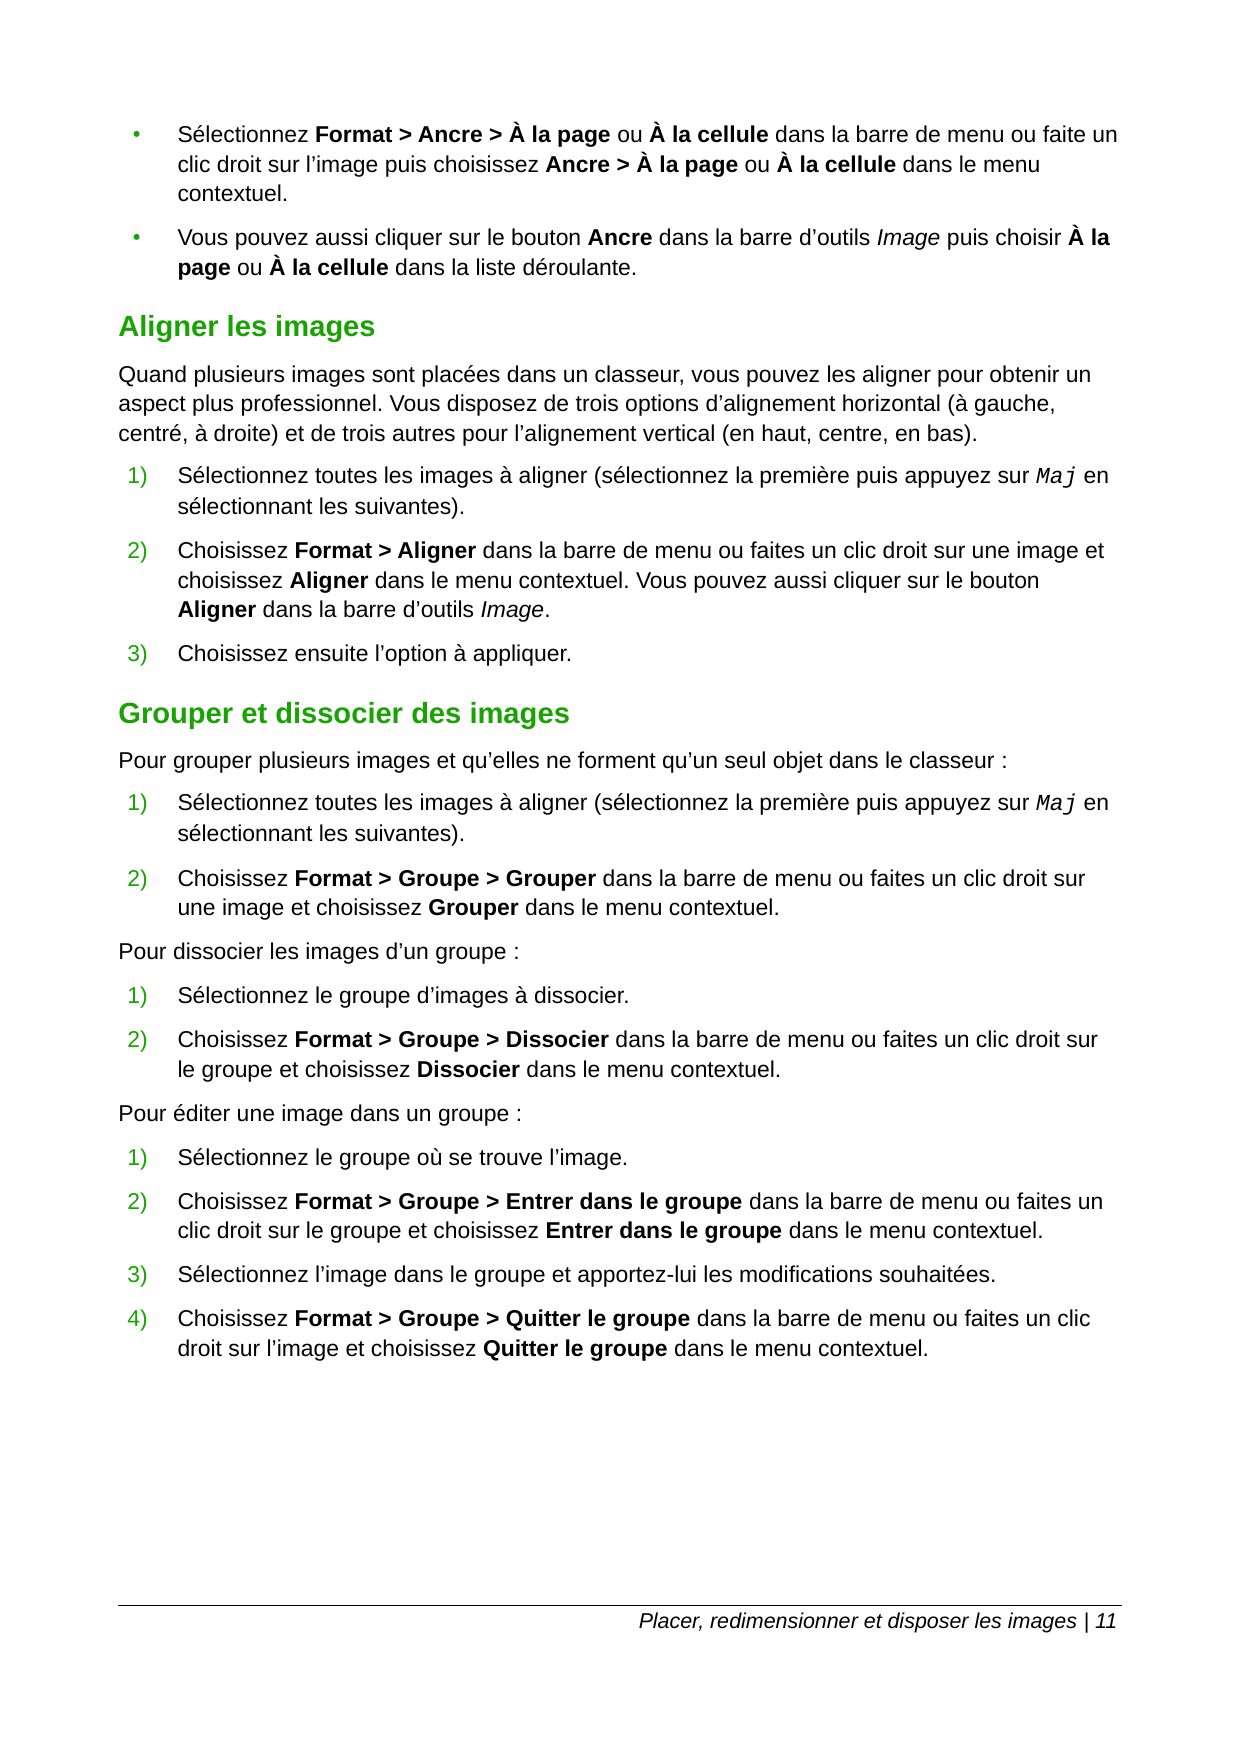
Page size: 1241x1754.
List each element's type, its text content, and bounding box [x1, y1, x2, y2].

list Sélectionnez le groupe où se trouve l’image. [148, 1141, 1122, 1170]
list Choisissez Format > Groupe > Dissocier dans la barre de menu ou faites un clic droit sur le groupe et choisissez Dissocier dans le menu contextuel. [148, 1023, 1122, 1082]
subtitle Aligner les images [118, 309, 1122, 343]
subtitle Grouper et dissocier des images [118, 696, 1122, 729]
list Choisissez Format > Groupe > Quitter le groupe dans la barre de menu ou faites un clic droit sur l’image et choisissez Quitter le groupe dans le menu contextuel. [148, 1302, 1122, 1361]
text Pour grouper plusieurs images et qu’elles ne forment qu’un seul objet dans le classeur : [118, 744, 1122, 773]
list Choisissez Format > Groupe > Grouper dans la barre de menu ou faites un clic droit sur une image et choisissez Grouper dans le menu contextuel. [148, 861, 1122, 920]
text Quand plusieurs images sont placées dans un classeur, vous pouvez les aligner pour obtenir un aspect plus professionnel. Vous disposez de trois options d’alignement horizontal (à gauche, centré, à droite) et de trois autres pour l’alignement vertical (en haut, centre, en bas). [118, 357, 1122, 446]
list Sélectionnez le groupe d’images à dissocier. [148, 979, 1122, 1008]
list Choisissez Format > Aligner dans la barre de menu ou faites un clic droit sur une image et choisissez Aligner dans le menu contextuel. Vous pouvez aussi cliquer sur le bouton Aligner dans la barre d’outils Image. [148, 534, 1122, 622]
list Sélectionnez toutes les images à aligner (sélectionnez la première puis appuyez sur Maj en sélectionnant les suivantes). [148, 788, 1122, 847]
list Sélectionnez l’image dans le groupe et apportez-lui les modifications souhaitées. [148, 1258, 1122, 1288]
list Vous pouvez aussi cliquer sur le bouton Ancre dans la barre d’outils Image puis choisir À la page ou À la cellule dans la liste déroulante. [133, 221, 1122, 280]
list Choisissez ensuite l’option à appliquer. [148, 637, 1122, 666]
text Pour dissocier les images d’un groupe : [118, 935, 1122, 964]
list Sélectionnez toutes les images à aligner (sélectionnez la première puis appuyez sur Maj en sélectionnant les suivantes). [148, 460, 1122, 519]
text Pour éditer une image dans un groupe : [118, 1097, 1122, 1126]
list Sélectionnez Format > Ancre > À la page ou À la cellule dans la barre de menu ou faite un clic droit sur l’image puis choisissez Ancre > À la page ou À la cellule dans le menu contextuel. [133, 118, 1122, 207]
list Choisissez Format > Groupe > Entrer dans le groupe dans la barre de menu ou faites un clic droit sur le groupe et choisissez Entrer dans le groupe dans le menu contextuel. [148, 1185, 1122, 1244]
